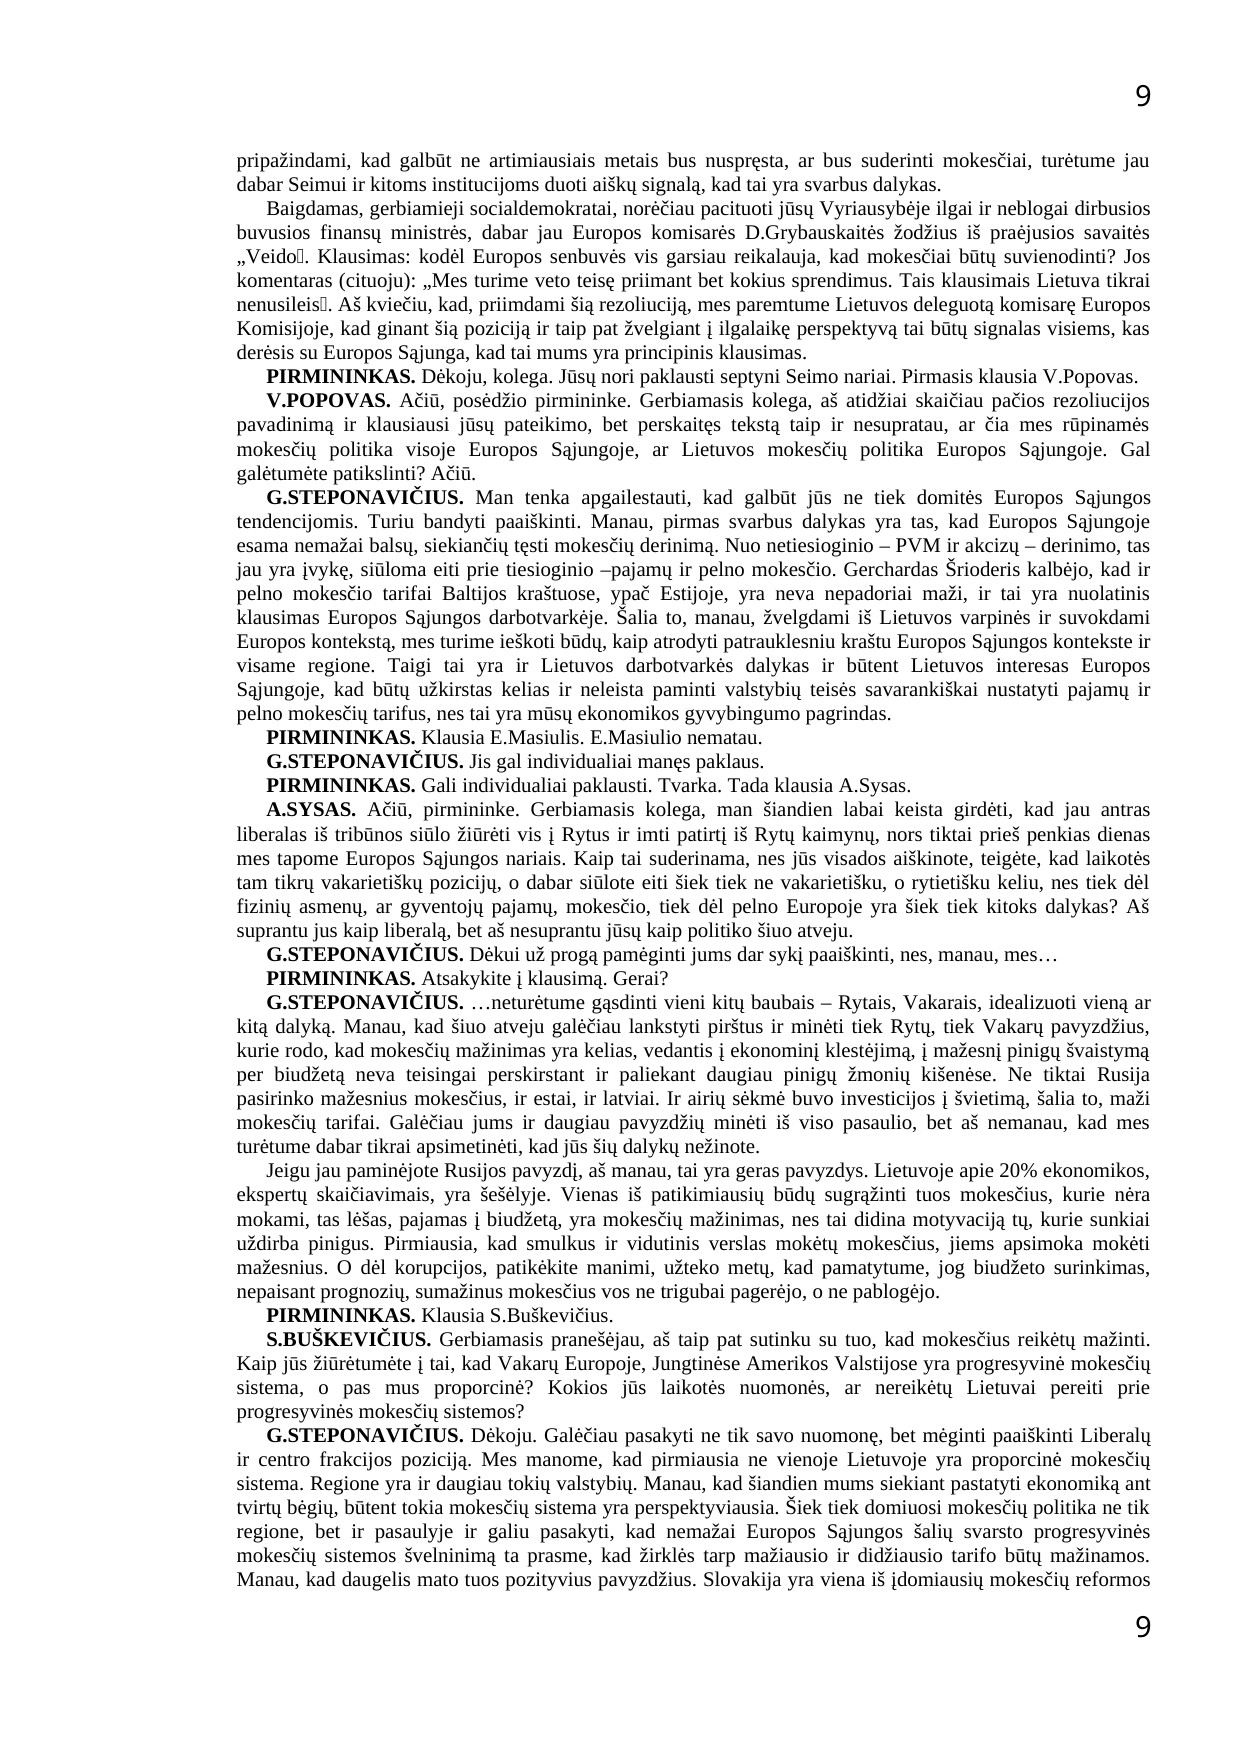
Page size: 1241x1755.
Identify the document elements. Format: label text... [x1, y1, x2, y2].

text PIRMININKAS. Klausia E.Masiulis. E.Masiulio nematau. [236, 725, 1152, 749]
text G.STEPONAVIČIUS. Jis gal individualiai manęs paklaus. [236, 749, 1152, 773]
text PIRMININKAS. Gali individualiai paklausti. Tvarka. Tada klausia A.Sysas. [236, 773, 1152, 797]
text PIRMININKAS. Atsakykite į klausimą. Gerai? [236, 966, 1152, 990]
text G.STEPONAVIČIUS. Man tenka apgailestauti, kad galbūt jūs ne tiek domitės Europos Sąjungos tendencijomis. Turiu bandyti paaiškinti. Manau, pirmas svarbus dalykas yra tas, kad Europos Sąjungoje esama nemažai balsų, siekiančių tęsti mokesčių derinimą. Nuo netiesioginio – PVM ir akcizų – derinimo, tas jau yra įvykę, siūloma eiti prie tiesioginio –pajamų ir pelno mokesčio. Gerchardas Šrioderis kalbėjo, kad ir pelno mokesčio tarifai Baltijos kraštuose, ypač Estijoje, yra neva nepadoriai maži, ir tai yra nuolatinis klausimas Europos Sąjungos darbotvarkėje. Šalia to, manau, žvelgdami iš Lietuvos varpinės ir suvokdami Europos kontekstą, mes turime ieškoti būdų, kaip atrodyti patrauklesniu kraštu Europos Sąjungos kontekste ir visame regione. Taigi tai yra ir Lietuvos darbotvarkės dalykas ir būtent Lietuvos interesas Europos Sąjungoje, kad būtų užkirstas kelias ir neleista paminti valstybių teisės savarankiškai nustatyti pajamų ir pelno mokesčių tarifus, nes tai yra mūsų ekonomikos gyvybingumo pagrindas. [236, 484, 1152, 725]
text Jeigu jau paminėjote Rusijos pavyzdį, aš manau, tai yra geras pavyzdys. Lietuvoje apie 20% ekonomikos, ekspertų skaičiavimais, yra šešėlyje. Vienas iš patikimiausių būdų sugrąžinti tuos mokesčius, kurie nėra mokami, tas lėšas, pajamas į biudžetą, yra mokesčių mažinimas, nes tai didina motyvaciją tų, kurie sunkiai uždirba pinigus. Pirmiausia, kad smulkus ir vidutinis verslas mokėtų mokesčius, jiems apsimoka mokėti mažesnius. O dėl korupcijos, patikėkite manimi, užteko metų, kad pamatytume, jog biudžeto surinkimas, nepaisant prognozių, sumažinus mokesčius vos ne trigubai pagerėjo, o ne pablogėjo. [236, 1158, 1152, 1303]
text G.STEPONAVIČIUS. Dėkoju. Galėčiau pasakyti ne tik savo nuomonę, bet mėginti paaiškinti Liberalų ir centro frakcijos poziciją. Mes manome, kad pirmiausia ne vienoje Lietuvoje yra proporcinė mokesčių sistema. Regione yra ir daugiau tokių valstybių. Manau, kad šiandien mums siekiant pastatyti ekonomiką ant tvirtų bėgių, būtent tokia mokesčių sistema yra perspektyviausia. Šiek tiek domiuosi mokesčių politika ne tik regione, bet ir pasaulyje ir galiu pasakyti, kad nemažai Europos Sąjungos šalių svarsto progresyvinės mokesčių sistemos švelninimą ta prasme, kad žirklės tarp mažiausio ir didžiausio tarifo būtų mažinamos. Manau, kad daugelis mato tuos pozityvius pavyzdžius. Slovakija yra viena iš įdomiausių mokesčių reformos [236, 1423, 1152, 1591]
text PIRMININKAS. Dėkoju, kolega. Jūsų nori paklausti septyni Seimo nariai. Pirmasis klausia V.Popovas. [236, 364, 1152, 388]
text PIRMININKAS. Klausia S.Buškevičius. [236, 1303, 1152, 1327]
text A.SYSAS. Ačiū, pirmininke. Gerbiamasis kolega, man šiandien labai keista girdėti, kad jau antras liberalas iš tribūnos siūlo žiūrėti vis į Rytus ir imti patirtį iš Rytų kaimynų, nors tiktai prieš penkias dienas mes tapome Europos Sąjungos nariais. Kaip tai suderinama, nes jūs visados aiškinote, teigėte, kad laikotės tam tikrų vakarietiškų pozicijų, o dabar siūlote eiti šiek tiek ne vakarietišku, o rytietišku keliu, nes tiek dėl fizinių asmenų, ar gyventojų pajamų, mokesčio, tiek dėl pelno Europoje yra šiek tiek kitoks dalykas? Aš suprantu jus kaip liberalą, bet aš nesuprantu jūsų kaip politiko šiuo atveju. [236, 797, 1152, 942]
text G.STEPONAVIČIUS. …neturėtume gąsdinti vieni kitų baubais – Rytais, Vakarais, idealizuoti vieną ar kitą dalyką. Manau, kad šiuo atveju galėčiau lankstyti pirštus ir minėti tiek Rytų, tiek Vakarų pavyzdžius, kurie rodo, kad mokesčių mažinimas yra kelias, vedantis į ekonominį klestėjimą, į mažesnį pinigų švaistymą per biudžetą neva teisingai perskirstant ir paliekant daugiau pinigų žmonių kišenėse. Ne tiktai Rusija pasirinko mažesnius mokesčius, ir estai, ir latviai. Ir airių sėkmė buvo investicijos į švietimą, šalia to, maži mokesčių tarifai. Galėčiau jums ir daugiau pavyzdžių minėti iš viso pasaulio, bet aš nemanau, kad mes turėtume dabar tikrai apsimetinėti, kad jūs šių dalykų nežinote. [236, 990, 1152, 1158]
text V.POPOVAS. Ačiū, posėdžio pirmininke. Gerbiamasis kolega, aš atidžiai skaičiau pačios rezoliucijos pavadinimą ir klausiausi jūsų pateikimo, bet perskaitęs tekstą taip ir nesupratau, ar čia mes rūpinamės mokesčių politika visoje Europos Sąjungoje, ar Lietuvos mokesčių politika Europos Sąjungoje. Gal galėtumėte patikslinti? Ačiū. [236, 388, 1152, 484]
text Baigdamas, gerbiamieji socialdemokratai, norėčiau pacituoti jūsų Vyriausybėje ilgai ir neblogai dirbusios buvusios finansų ministrės, dabar jau Europos komisarės D.Grybauskaitės žodžius iš praėjusios savaitės „Veido. Klausimas: kodėl Europos senbuvės vis garsiau reikalauja, kad mokesčiai būtų suvienodinti? Jos komentaras (cituoju): „Mes turime veto teisę priimant bet kokius sprendimus. Tais klausimais Lietuva tikrai nenusileis. Aš kviečiu, kad, priimdami šią rezoliuciją, mes paremtume Lietuvos deleguotą komisarę Europos Komisijoje, kad ginant šią poziciją ir taip pat žvelgiant į ilgalaikę perspektyvą tai būtų signalas visiems, kas derėsis su Europos Sąjunga, kad tai mums yra principinis klausimas. [236, 196, 1152, 364]
text G.STEPONAVIČIUS. Dėkui už progą pamėginti jums dar sykį paaiškinti, nes, manau, mes… [236, 942, 1152, 966]
text S.BUŠKEVIČIUS. Gerbiamasis pranešėjau, aš taip pat sutinku su tuo, kad mokesčius reikėtų mažinti. Kaip jūs žiūrėtumėte į tai, kad Vakarų Europoje, Jungtinėse Amerikos Valstijose yra progresyvinė mokesčių sistema, o pas mus proporcinė? Kokios jūs laikotės nuomonės, ar nereikėtų Lietuvai pereiti prie progresyvinės mokesčių sistemos? [236, 1327, 1152, 1423]
text pripažindami, kad galbūt ne artimiausiais metais bus nuspręsta, ar bus suderinti mokesčiai, turėtume jau dabar Seimui ir kitoms institucijoms duoti aiškų signalą, kad tai yra svarbus dalykas. [236, 148, 1152, 196]
